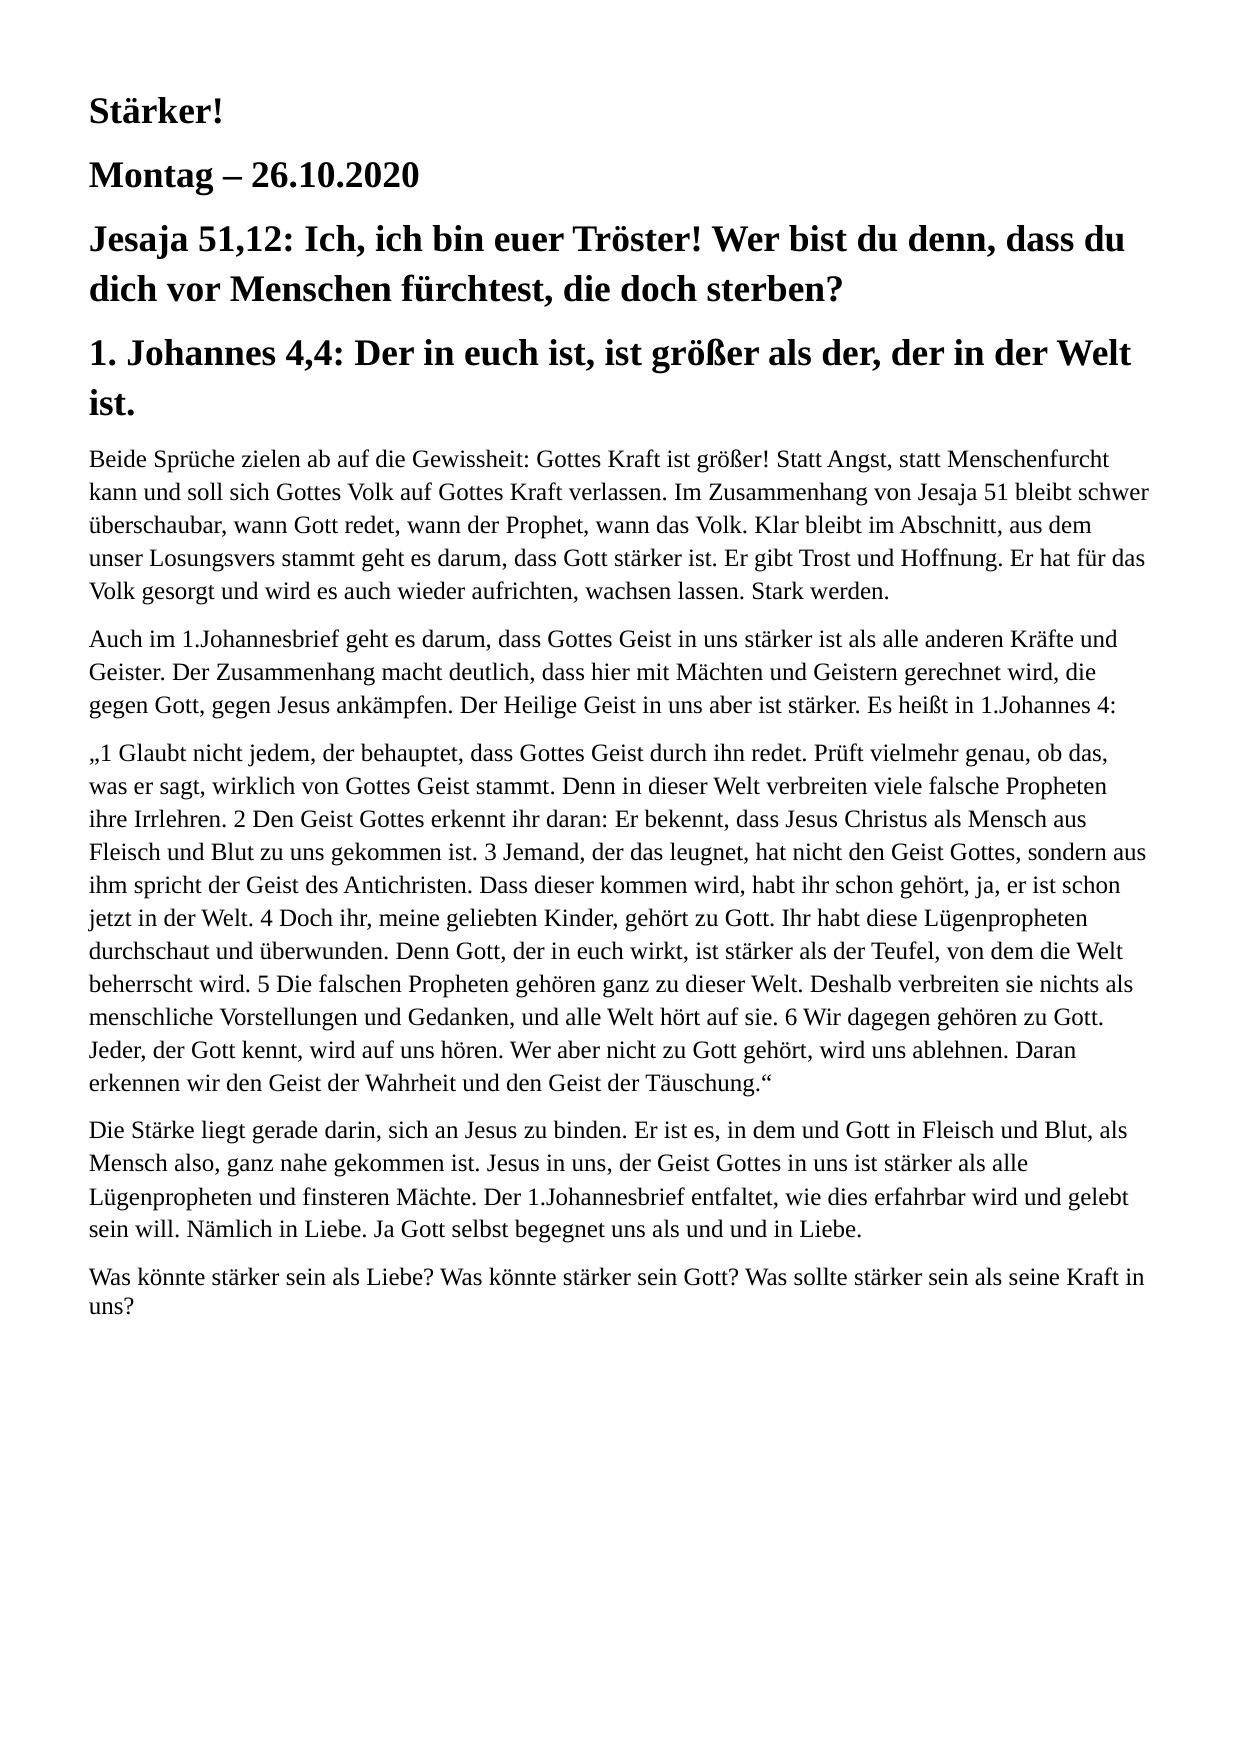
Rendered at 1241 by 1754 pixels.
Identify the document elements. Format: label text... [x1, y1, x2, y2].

text Montag – 26.10.2020 [88, 153, 1152, 196]
text Was könnte stärker sein als Liebe? Was könnte stärker sein Gott? Was sollte stärker sein als seine Kraft in uns? [88, 1262, 1152, 1320]
text Auch im 1.Johannesbrief geht es darum, dass Gottes Geist in uns stärker ist als alle anderen Kräfte und Geister. Der Zusammenhang macht deutlich, dass hier mit Mächten und Geistern gerechnet wird, die gegen Gott, gegen Jesus ankämpfen. Der Heilige Geist in uns aber ist stärker. Es heißt in 1.Johannes 4: [88, 624, 1152, 719]
text „1 Glaubt nicht jedem, der behauptet, dass Gottes Geist durch ihn redet. Prüft vielmehr genau, ob das, was er sagt, wirklich von Gottes Geist stammt. Denn in dieser Welt verbreiten viele falsche Propheten ihre Irrlehren. 2 Den Geist Gottes erkennt ihr daran: Er bekennt, dass Jesus Christus als Mensch aus Fleisch und Blut zu uns gekommen ist. 3 Jemand, der das leugnet, hat nicht den Geist Gottes, sondern aus ihm spricht der Geist des Antichristen. Dass dieser kommen wird, habt ihr schon gehört, ja, er ist schon jetzt in der Welt. 4 Doch ihr, meine geliebten Kinder, gehört zu Gott. Ihr habt diese Lügenpropheten durchschaut und überwunden. Denn Gott, der in euch wirkt, ist stärker als der Teufel, von dem die Welt beherrscht wird. 5 Die falschen Propheten gehören ganz zu dieser Welt. Deshalb verbreiten sie nichts als menschliche Vorstellungen und Gedanken, und alle Welt hört auf sie. 6 Wir dagegen gehören zu Gott. Jeder, der Gott kennt, wird auf uns hören. Wer aber nicht zu Gott gehört, wird uns ablehnen. Daran erkennen wir den Geist der Wahrheit und den Geist der Täuschung.“ [88, 738, 1152, 1097]
text Jesaja 51,12: Ich, ich bin euer Tröster! Wer bist du denn, dass du dich vor Menschen fürchtest, die doch sterben? [88, 217, 1152, 309]
text Beide Sprüche zielen ab auf die Gewissheit: Gottes Kraft ist größer! Statt Angst, statt Menschenfurcht kann und soll sich Gottes Volk auf Gottes Kraft verlassen. Im Zusammenhang von Jesaja 51 bleibt schwer überschaubar, wann Gott redet, wann der Prophet, wann das Volk. Klar bleibt im Abschnitt, aus dem unser Losungsvers stammt geht es darum, dass Gott stärker ist. Er gibt Trost und Hoffnung. Er hat für das Volk gesorgt und wird es auch wieder aufrichten, wachsen lassen. Stark werden. [88, 444, 1152, 605]
text 1. Johannes 4,4: Der in euch ist, ist größer als der, der in der Welt ist. [88, 331, 1152, 423]
text Stärker! [88, 88, 1152, 132]
text Die Stärke liegt gerade darin, sich an Jesus zu binden. Er ist es, in dem und Gott in Fleisch und Blut, als Mensch also, ganz nahe gekommen ist. Jesus in uns, der Geist Gottes in uns ist stärker als alle Lügenpropheten und finsteren Mächte. Der 1.Johannesbrief entfaltet, wie dies erfahrbar wird und gelebt sein will. Nämlich in Liebe. Ja Gott selbst begegnet uns als und und in Liebe. [88, 1116, 1152, 1243]
